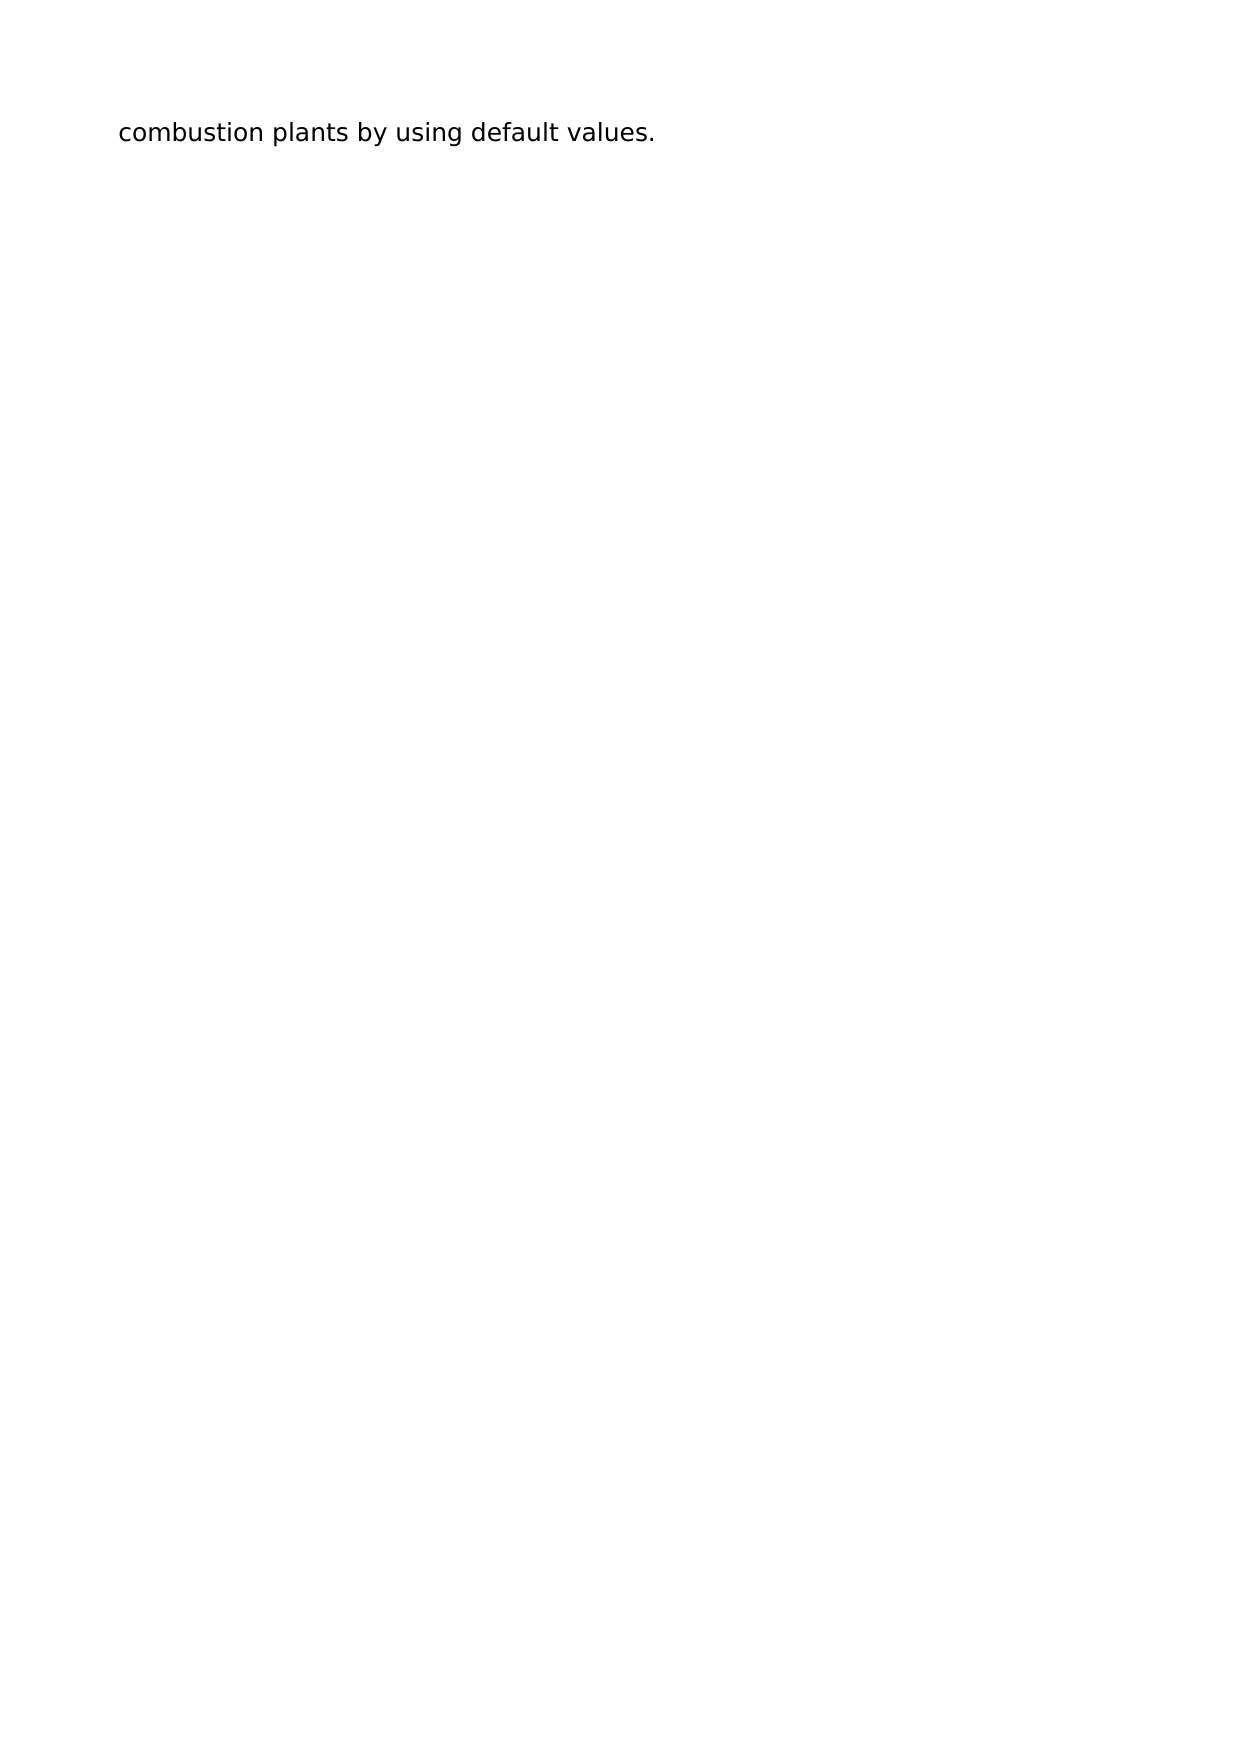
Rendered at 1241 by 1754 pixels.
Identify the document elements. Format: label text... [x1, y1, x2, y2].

text combustion plants by using default values. [118, 118, 1122, 147]
